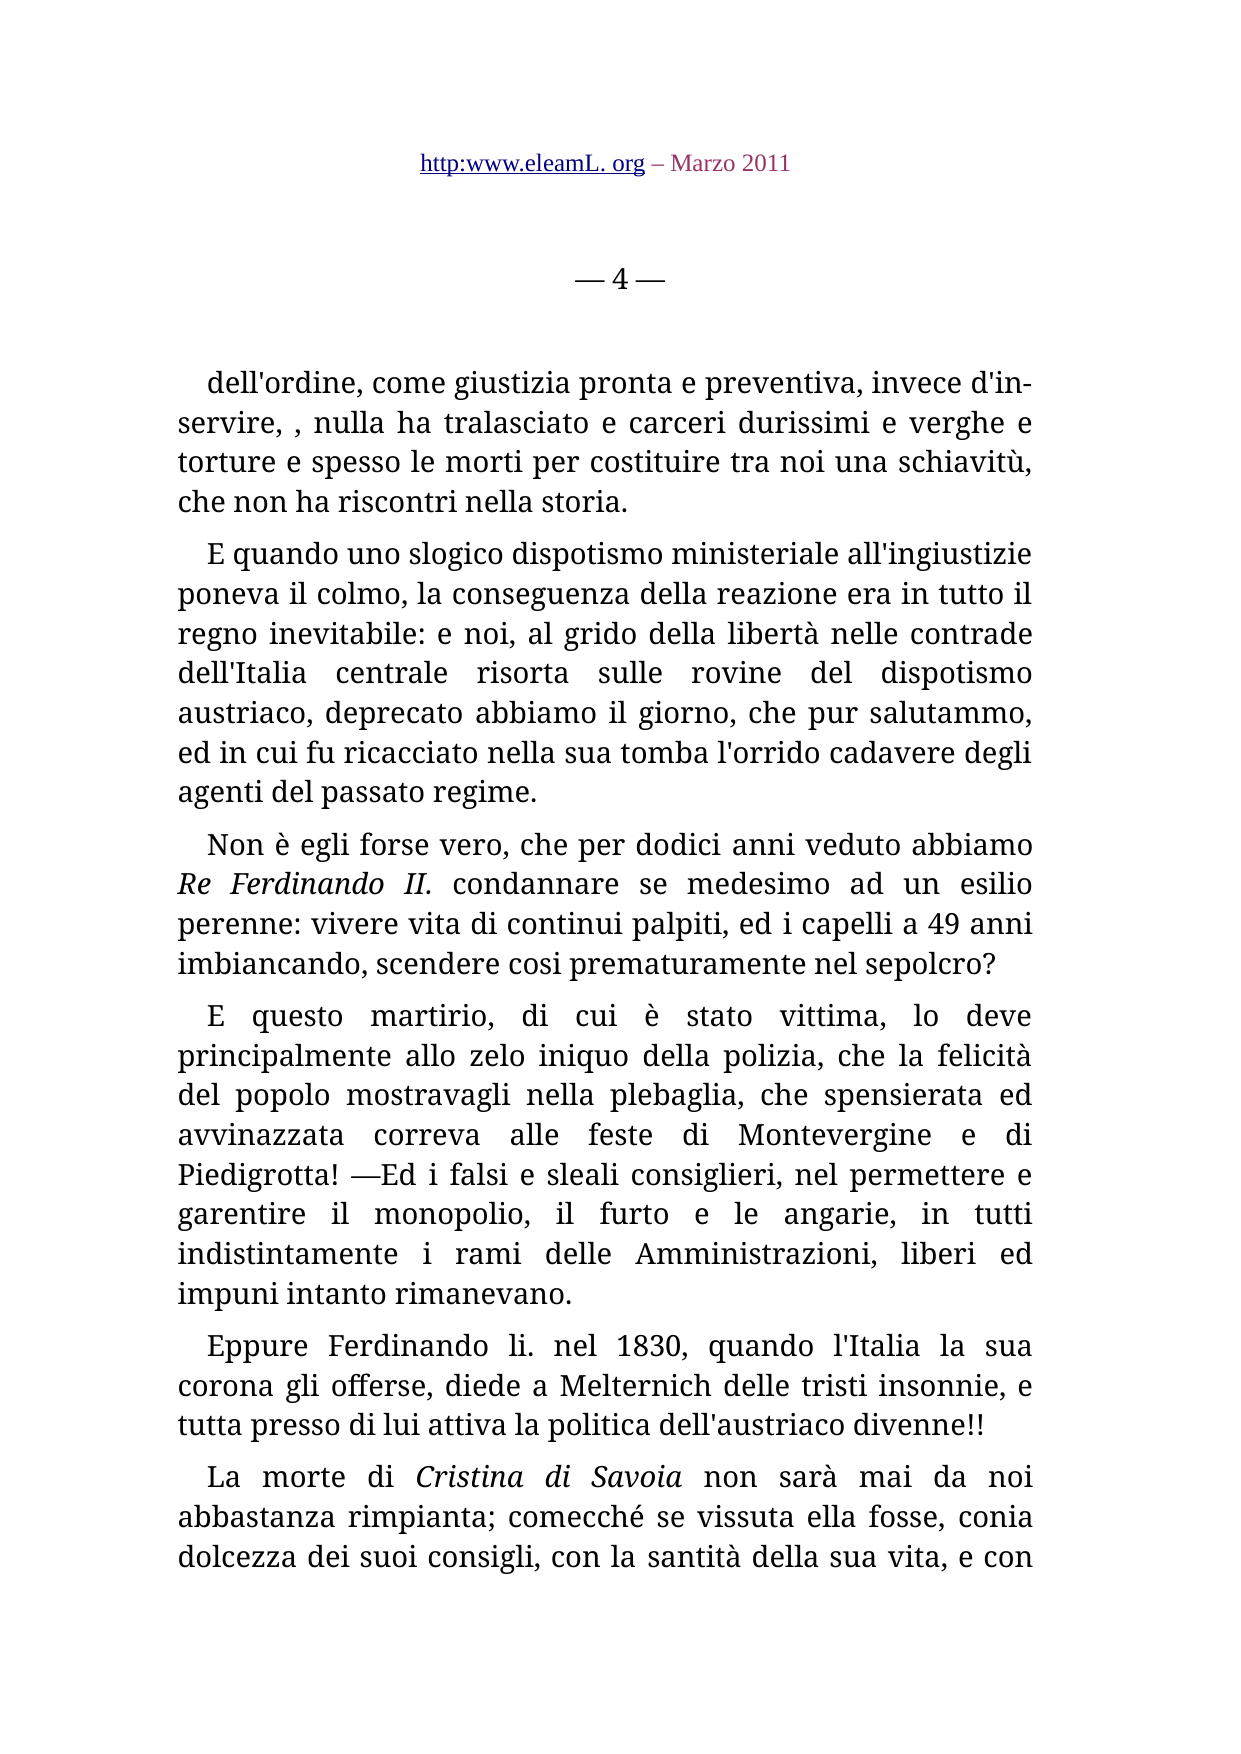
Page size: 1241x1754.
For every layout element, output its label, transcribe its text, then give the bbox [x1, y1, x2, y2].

text Eppure Ferdinando li. nel 1830, quando l'Italia la sua corona gli offerse, diede a Melternich delle tristi insonnie, e tutta presso di lui attiva la politica dell'austriaco divenne!! [177, 1325, 1033, 1444]
text La morte di Cristina di Savoia non sarà mai da noi abbastanza rimpianta; comecché se vissuta ella fosse, conia dolcezza dei suoi consigli, con la santità della sua vita, e con [177, 1457, 1033, 1576]
text Non è egli forse vero, che per dodici anni veduto abbiamo Re Ferdinando II. condannare se medesimo ad un esilio perenne: vivere vita di continui palpiti, ed i capelli a 49 anni imbiancando, scendere cosi prematuramente nel sepolcro? [177, 824, 1033, 983]
text E quando uno slogico dispotismo ministeriale all'ingiustizie poneva il colmo, la conseguenza della reazione era in tutto il regno inevitabile: e noi, al grido della libertà nelle contrade dell'Italia centrale risorta sulle rovine del dispotismo austriaco, deprecato abbiamo il giorno, che pur salutammo, ed in cui fu ricacciato nella sua tomba l'orrido cadavere degli agenti del passato regime. [177, 534, 1033, 811]
text dell'ordine, come giustizia pronta e preventiva, invece d'in- servire, , nulla ha tralasciato e carceri durissimi e verghe e torture e spesso le morti per costituire tra noi una schiavitù, che non ha riscontri nella storia. [177, 362, 1033, 521]
text E questo martirio, di cui è stato vittima, lo deve principalmente allo zelo iniquo della polizia, che la felicità del popolo mostravagli nella plebaglia, che spensierata ed avvinazzata correva alle feste di Montevergine e di Piedigrotta! —Ed i falsi e sleali consiglieri, nel permettere e garentire il monopolio, il furto e le angarie, in tutti indistintamente i rami delle Amministrazioni, liberi ed impuni intanto rimanevano. [177, 995, 1033, 1313]
text — 4 — [177, 258, 1033, 298]
